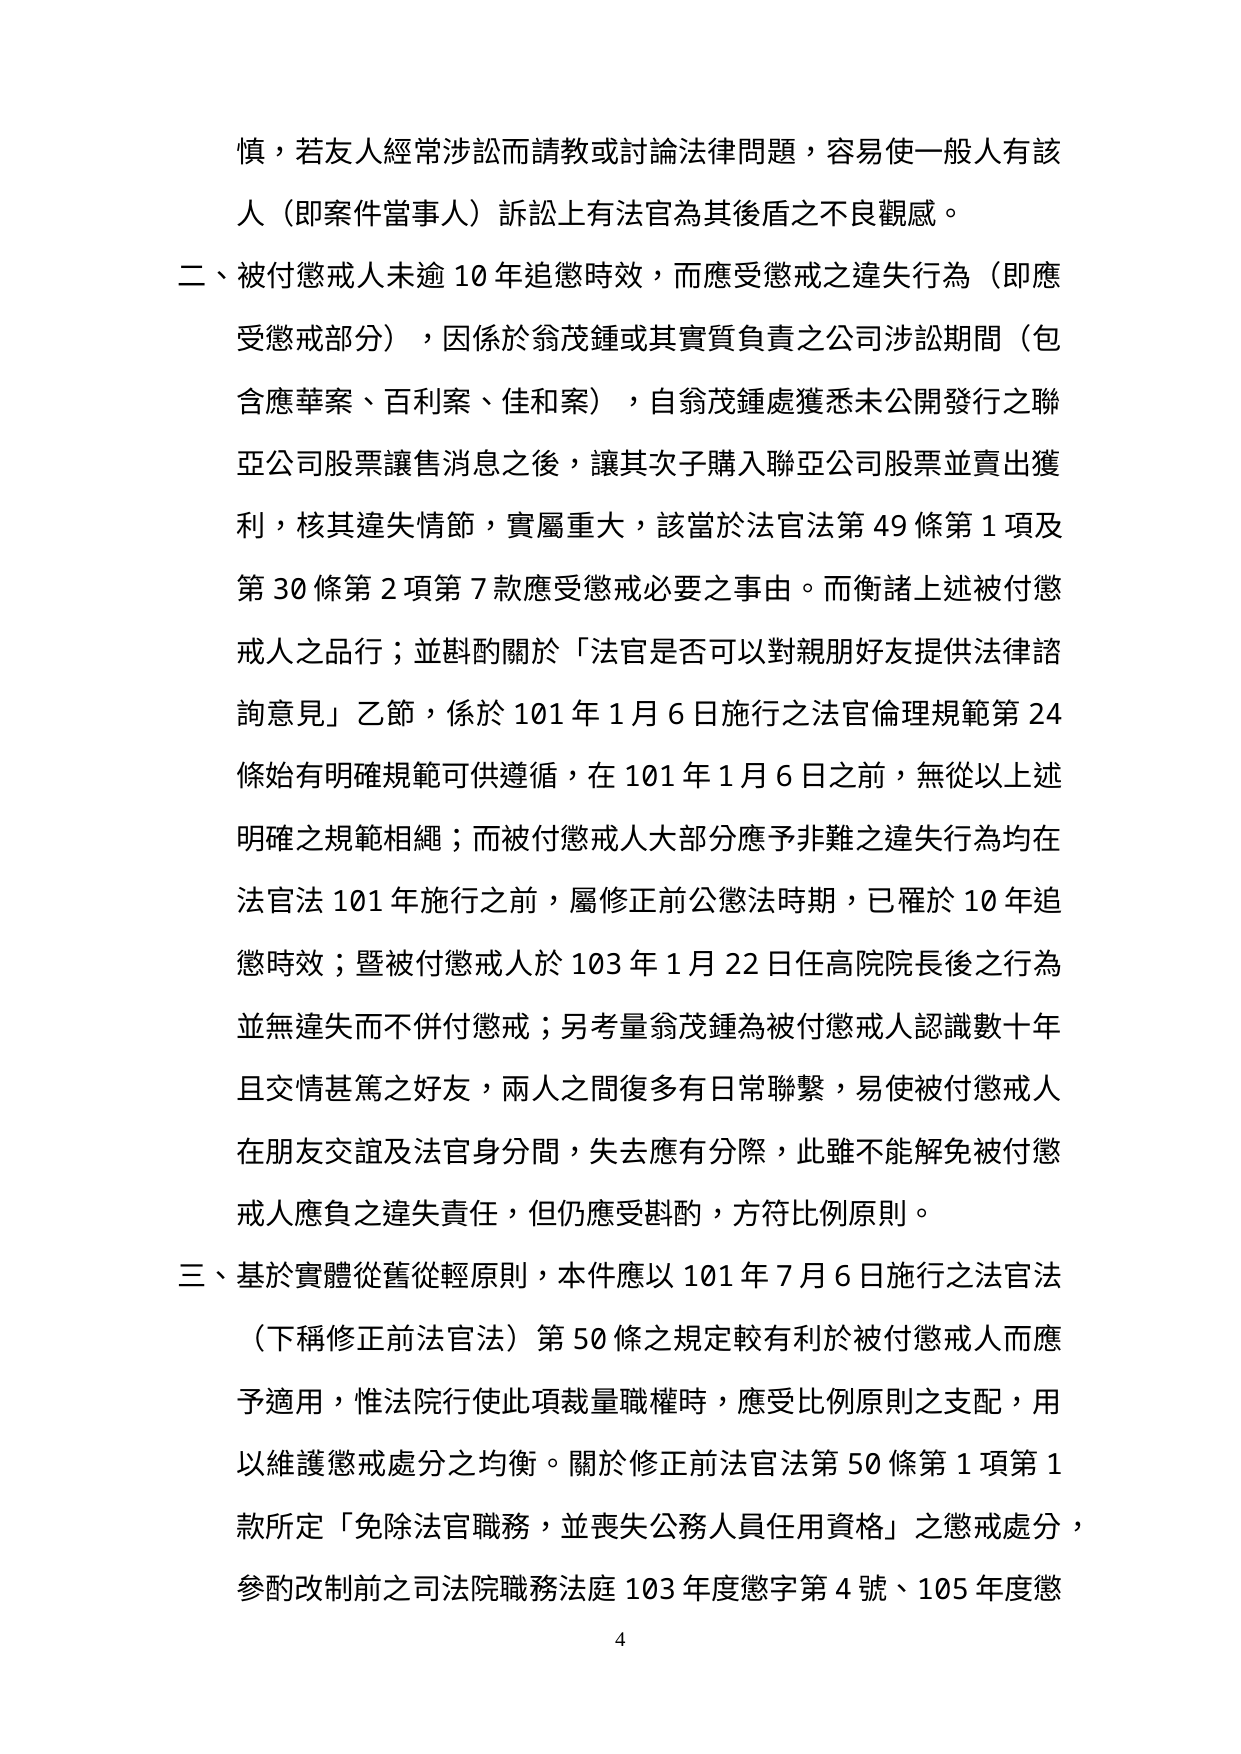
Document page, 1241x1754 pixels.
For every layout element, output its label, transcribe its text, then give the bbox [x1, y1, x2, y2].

text 慎，若友人經常涉訟而請教或討論法律問題，容易使一般人有該人（即案件當事人）訴訟上有法官為其後盾之不良觀感。 [177, 108, 1063, 233]
text 二、被付懲戒人未逾10年追懲時效，而應受懲戒之違失行為（即應受懲戒部分），因係於翁茂鍾或其實質負責之公司涉訟期間（包含應華案、百利案、佳和案），自翁茂鍾處獲悉未公開發行之聯亞公司股票讓售消息之後，讓其次子購入聯亞公司股票並賣出獲利，核其違失情節，實屬重大，該當於法官法第49條第1項及第30條第2項第7款應受懲戒必要之事由。而衡諸上述被付懲戒人之品行；並斟酌關於「法官是否可以對親朋好友提供法律諮詢意見」乙節，係於101年1月6日施行之法官倫理規範第24條始有明確規範可供遵循，在101年1月6日之前，無從以上述明確之規範相繩；而被付懲戒人大部分應予非難之違失行為均在法官法101年施行之前，屬修正前公懲法時期，已罹於10年追懲時效；暨被付懲戒人於103年1月22日任高院院長後之行為並無違失而不併付懲戒；另考量翁茂鍾為被付懲戒人認識數十年且交情甚篤之好友，兩人之間復多有日常聯繫，易使被付懲戒人在朋友交誼及法官身分間，失去應有分際，此雖不能解免被付懲戒人應負之違失責任，但仍應受斟酌，方符比例原則。 [177, 233, 1063, 1233]
text 三、基於實體從舊從輕原則，本件應以101年7月6日施行之法官法（下稱修正前法官法）第50條之規定較有利於被付懲戒人而應予適用，惟法院行使此項裁量職權時，應受比例原則之支配，用以維護懲戒處分之均衡。關於修正前法官法第50條第1項第1款所定「免除法官職務，並喪失公務人員任用資格」之懲戒處分，參酌改制前之司法院職務法庭103年度懲字第4號、105年度懲字第1號、106年度懲字第2號判決，免除法官或檢察官職務，並喪失公務人員任用資格之被付懲戒人違失行為，皆係涉犯刑事案件遭刑事判決有罪確定，惟本件被付懲戒人之違失行為，經臺灣臺北地方檢察署偵查後，查無具體犯罪事證而簽結在案；而判處撤職並停止任用1年之103年度懲字第6號判決，該被付懲戒人是以配偶名義與他人合夥投資開採砂石，經營商業行為，復因合夥引發之民事訴訟中，擔任其配偶之訴訟代理人，其行為均在追懲時效之內，與本件被付懲戒人多數行為均已罹於追懲時效之情形有別；在被付懲戒人無犯罪，及其多數違失行為時法令規範不明確之情形下，依109年6月10修正公布、定自同年7月17日施行之公懲法第10條規定，審酌前揭一切情狀，倘適用修正前法官法第50條第1項第1款、第2款規定，予以被付懲戒人免除法官職務並喪失公務人員任用資格，或予以撤職並停止任用一定期間之處分，將失去懲戒處分之衡平性而有違比例原則，故本件不宜為此2款懲戒處分。至於修正前法官法第50條第1項第3款所規定「免除法官職務，轉任法官以外之其他職務」之懲戒處分，參以109年6月10日修正公布、109年7月17日施行之法官法（下稱修正後法官法）之修正理由：「……二、法官於任職時涉有違失行為，嗣發覺時業已退休或因其他原因而離職者，亦應受懲戒。惟依原條文第1項規定，如對已不在職之受懲戒法官課以免職、撤職、免除法官職務，轉任其他職務之處分，並無實益；若課以罰款或申誡處分，懲戒效果有限，非但無法有效處罰已離職法官之違失行為，亦不能對現職法官達到懲儆之預防效果。為使對退休或離職法官之懲戒發揮實效，爰參酌公懲法第9條第1項第3款、第13條規定，增訂第1項第4款、第5款剝奪、減少退休金、退養金之懲戒處分；復增訂第6項，明定該等處分之法律效果。並配合調整原條文第1項第4款、第5款之款次。……」可知，對已不在職之受懲戒法官課以免職、撤職、免除法官職務，轉任其他職務之處分，並無實益，而若對其課以罰款或申誡處分，懲戒效果有限，方於108年7月17日修正法官法時，將法官懲戒處分之種類加入剝奪、減少退休金、退養金之懲戒處分，以補修法前之不足。查被付懲戒人已於108年9月16日離職，今已無現職，且被付懲戒人為39年3月12日出生，迄今71歲有餘，已逾再任法官之年紀要求而不得再任法官，故對已不在職之被付懲戒人課以免職、撤職、免除法官職務，轉任其他職務之處分，並無實益。且因本件適用修正前法官法第50條第1項之結果，並無修正後法官法第50條第1項第4款、第5款所規定剝奪、減少退休金、退養金之懲戒處分種類可資選擇，故本件僅可選擇修正前法官法第50條第1項第4款所規定課以罰款之懲戒處分。 [177, 1233, 1063, 1608]
